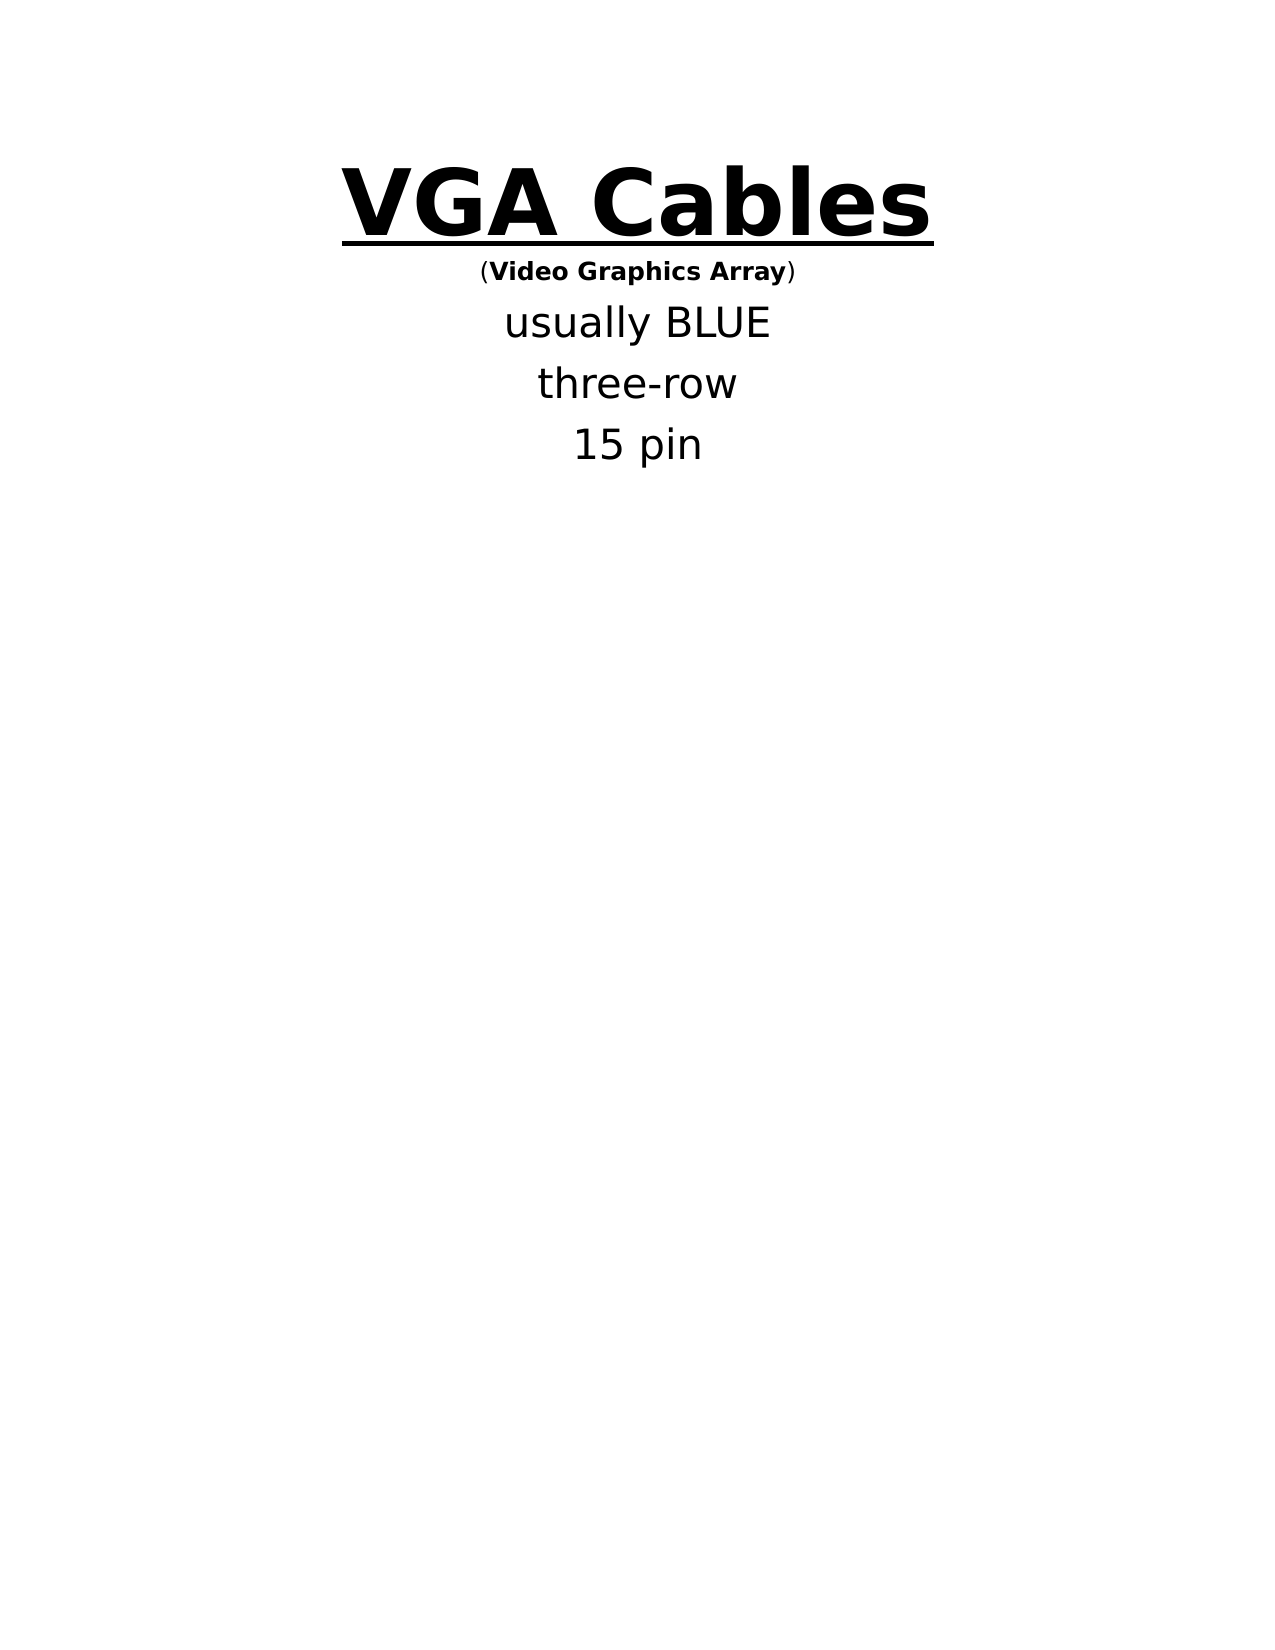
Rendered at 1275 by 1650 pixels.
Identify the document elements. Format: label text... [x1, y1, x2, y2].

text usually BLUE [150, 298, 1125, 347]
text VGA Cables [150, 150, 1125, 257]
text three-row [150, 359, 1125, 408]
text 15 pin [150, 420, 1125, 469]
text (Video Graphics Array) [150, 257, 1125, 286]
